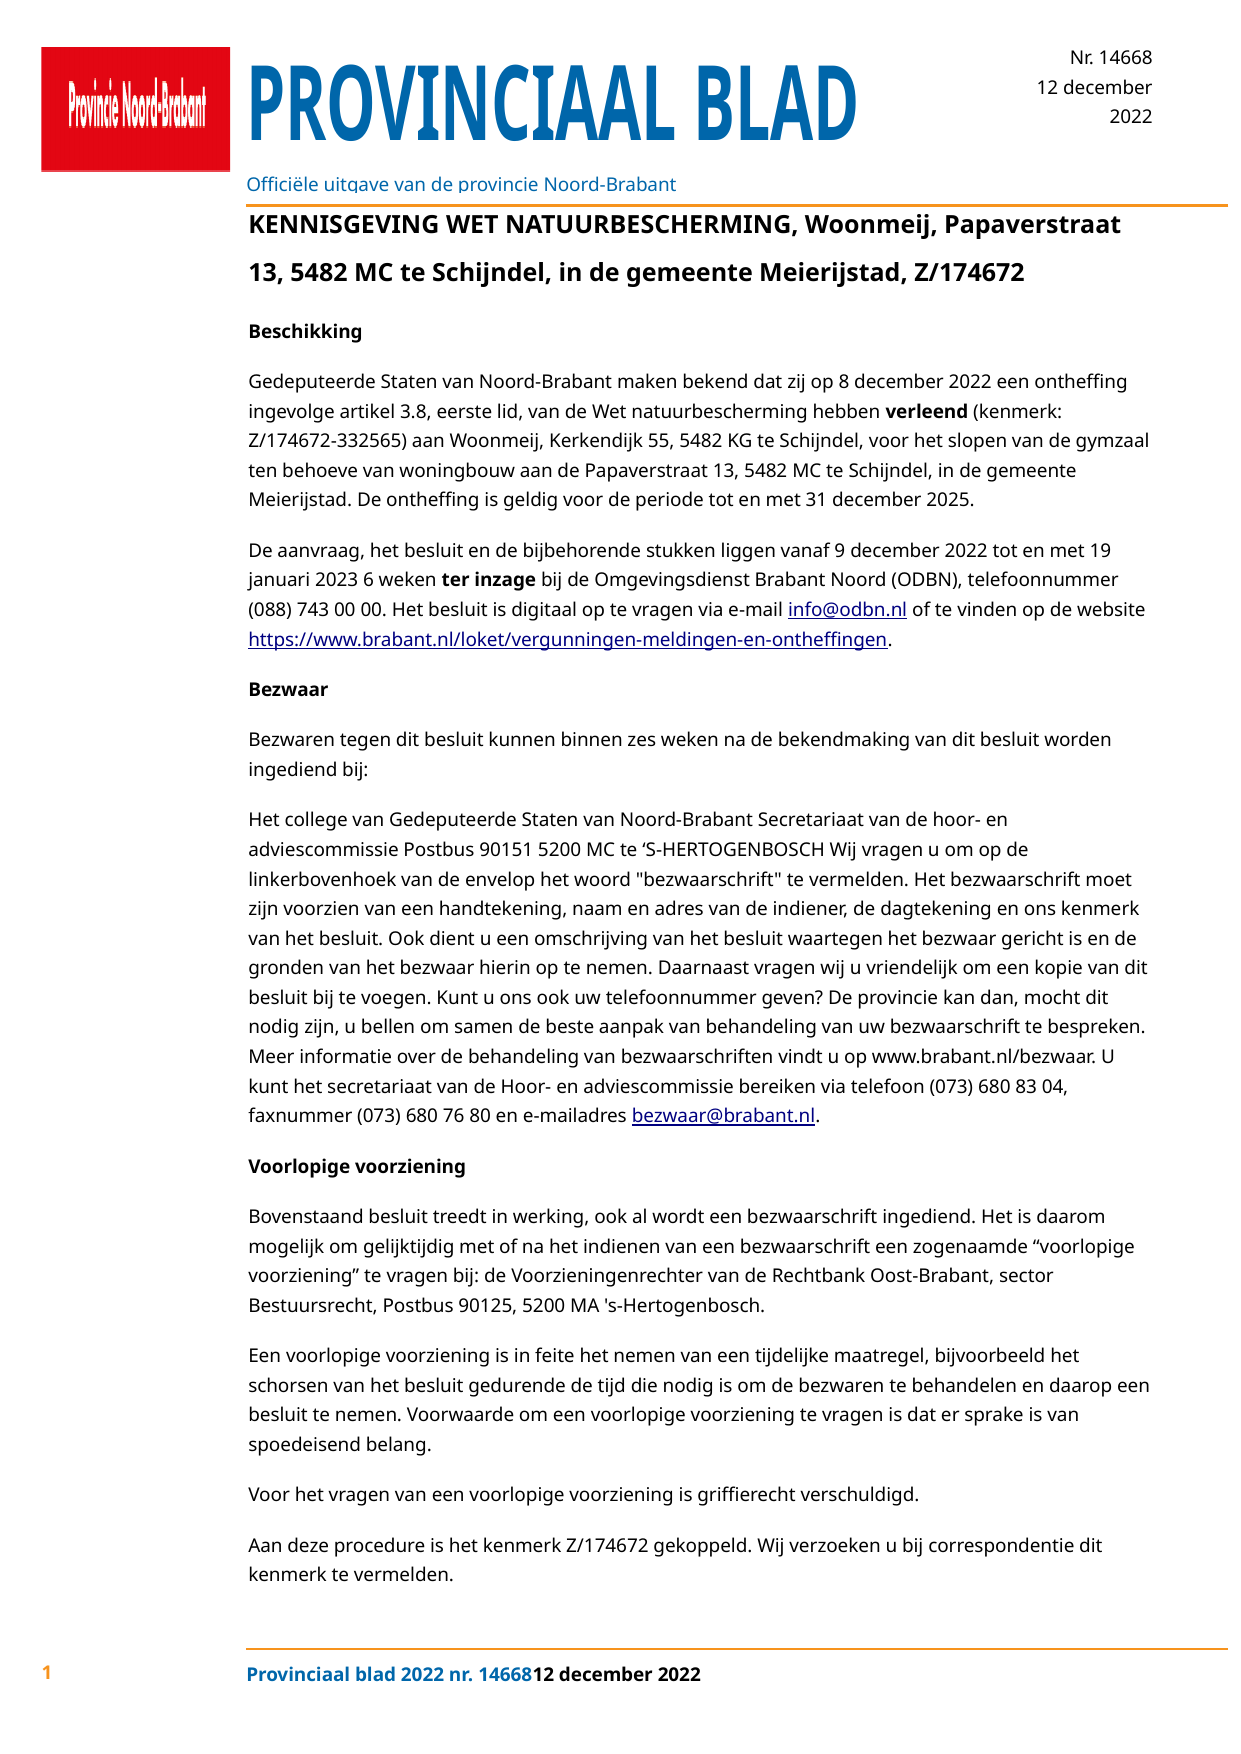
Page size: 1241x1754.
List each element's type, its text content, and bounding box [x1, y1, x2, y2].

text Bovenstaand besluit treedt in werking, ook al wordt een bezwaarschrift ingediend. Het is daarom mogelijk om gelijktijdig met of na het indienen van een bezwaarschrift een zogenaamde “voorlopige voorziening” te vragen bij: de Voorzieningenrechter van de Rechtbank Oost-Brabant, sector Bestuursrecht, Postbus 90125, 5200 MA 's-Hertogenbosch. [248, 1203, 1152, 1318]
text Beschikking [248, 318, 1152, 344]
text Voor het vragen van een voorlopige voorziening is griffierecht verschuldigd. [248, 1482, 1152, 1507]
text Aan deze procedure is het kenmerk Z/174672 gekoppeld. Wij verzoeken u bij correspondentie dit kenmerk te vermelden. [248, 1532, 1152, 1587]
text KENNISGEVING WET NATUURBESCHERMING, Woonmeij, Papaverstraat 13, 5482 MC te Schijndel, in de gemeente Meierijstad, Z/174672 [248, 207, 1152, 288]
text Bezwaren tegen dit besluit kunnen binnen zes weken na de bekendmaking van dit besluit worden ingediend bij: [248, 727, 1152, 782]
text Gedeputeerde Staten van Noord-Brabant maken bekend dat zij op 8 december 2022 een ontheffing ingevolge artikel 3.8, eerste lid, van de Wet natuurbescherming hebben verleend (kenmerk: Z/174672-332565) aan Woonmeij, Kerkendijk 55, 5482 KG te Schijndel, voor het slopen van de gymzaal ten behoeve van woningbouw aan de Papaverstraat 13, 5482 MC te Schijndel, in de gemeente Meierijstad. De ontheffing is geldig voor de periode tot en met 31 december 2025. [248, 368, 1152, 512]
text Het college van Gedeputeerde Staten van Noord-Brabant Secretariaat van de hoor- en adviescommissie Postbus 90151 5200 MC te ‘S‑HERTOGENBOSCH Wij vragen u om op de linkerbovenhoek van de envelop het woord "bezwaarschrift" te vermelden. Het bezwaarschrift moet zijn voorzien van een handtekening, naam en adres van de indiener, de dagtekening en ons kenmerk van het besluit. Ook dient u een omschrijving van het besluit waartegen het bezwaar gericht is en de gronden van het bezwaar hierin op te nemen. Daarnaast vragen wij u vriendelijk om een kopie van dit besluit bij te voegen. Kunt u ons ook uw telefoonnummer geven? De provincie kan dan, mocht dit nodig zijn, u bellen om samen de beste aanpak van behandeling van uw bezwaarschrift te bespreken. Meer informatie over de behandeling van bezwaarschriften vindt u op www.brabant.nl/bezwaar. U kunt het secretariaat van de Hoor- en adviescommissie bereiken via telefoon (073) 680 83 04, faxnummer (073) 680 76 80 en e-mailadres bezwaar@brabant.nl. [248, 807, 1152, 1128]
text Voorlopige voorziening [248, 1153, 1152, 1179]
text Een voorlopige voorziening is in feite het nemen van een tijdelijke maatregel, bijvoorbeeld het schorsen van het besluit gedurende de tijd die nodig is om de bezwaren te behandelen en daarop een besluit te nemen. Voorwaarde om een voorlopige voorziening te vragen is dat er sprake is van spoedeisend belang. [248, 1342, 1152, 1457]
text De aanvraag, het besluit en de bijbehorende stukken liggen vanaf 9 december 2022 tot en met 19 januari 2023 6 weken ter inzage bij de Omgevingsdienst Brabant Noord (ODBN), telefoonnummer (088) 743 00 00. Het besluit is digitaal op te vragen via e-mail info@odbn.nl of te vinden op de website https://www.brabant.nl/loket/vergunningen-meldingen-en-ontheffingen. [248, 537, 1152, 652]
picture [41, 47, 231, 172]
text Bezwaar [248, 676, 1152, 702]
